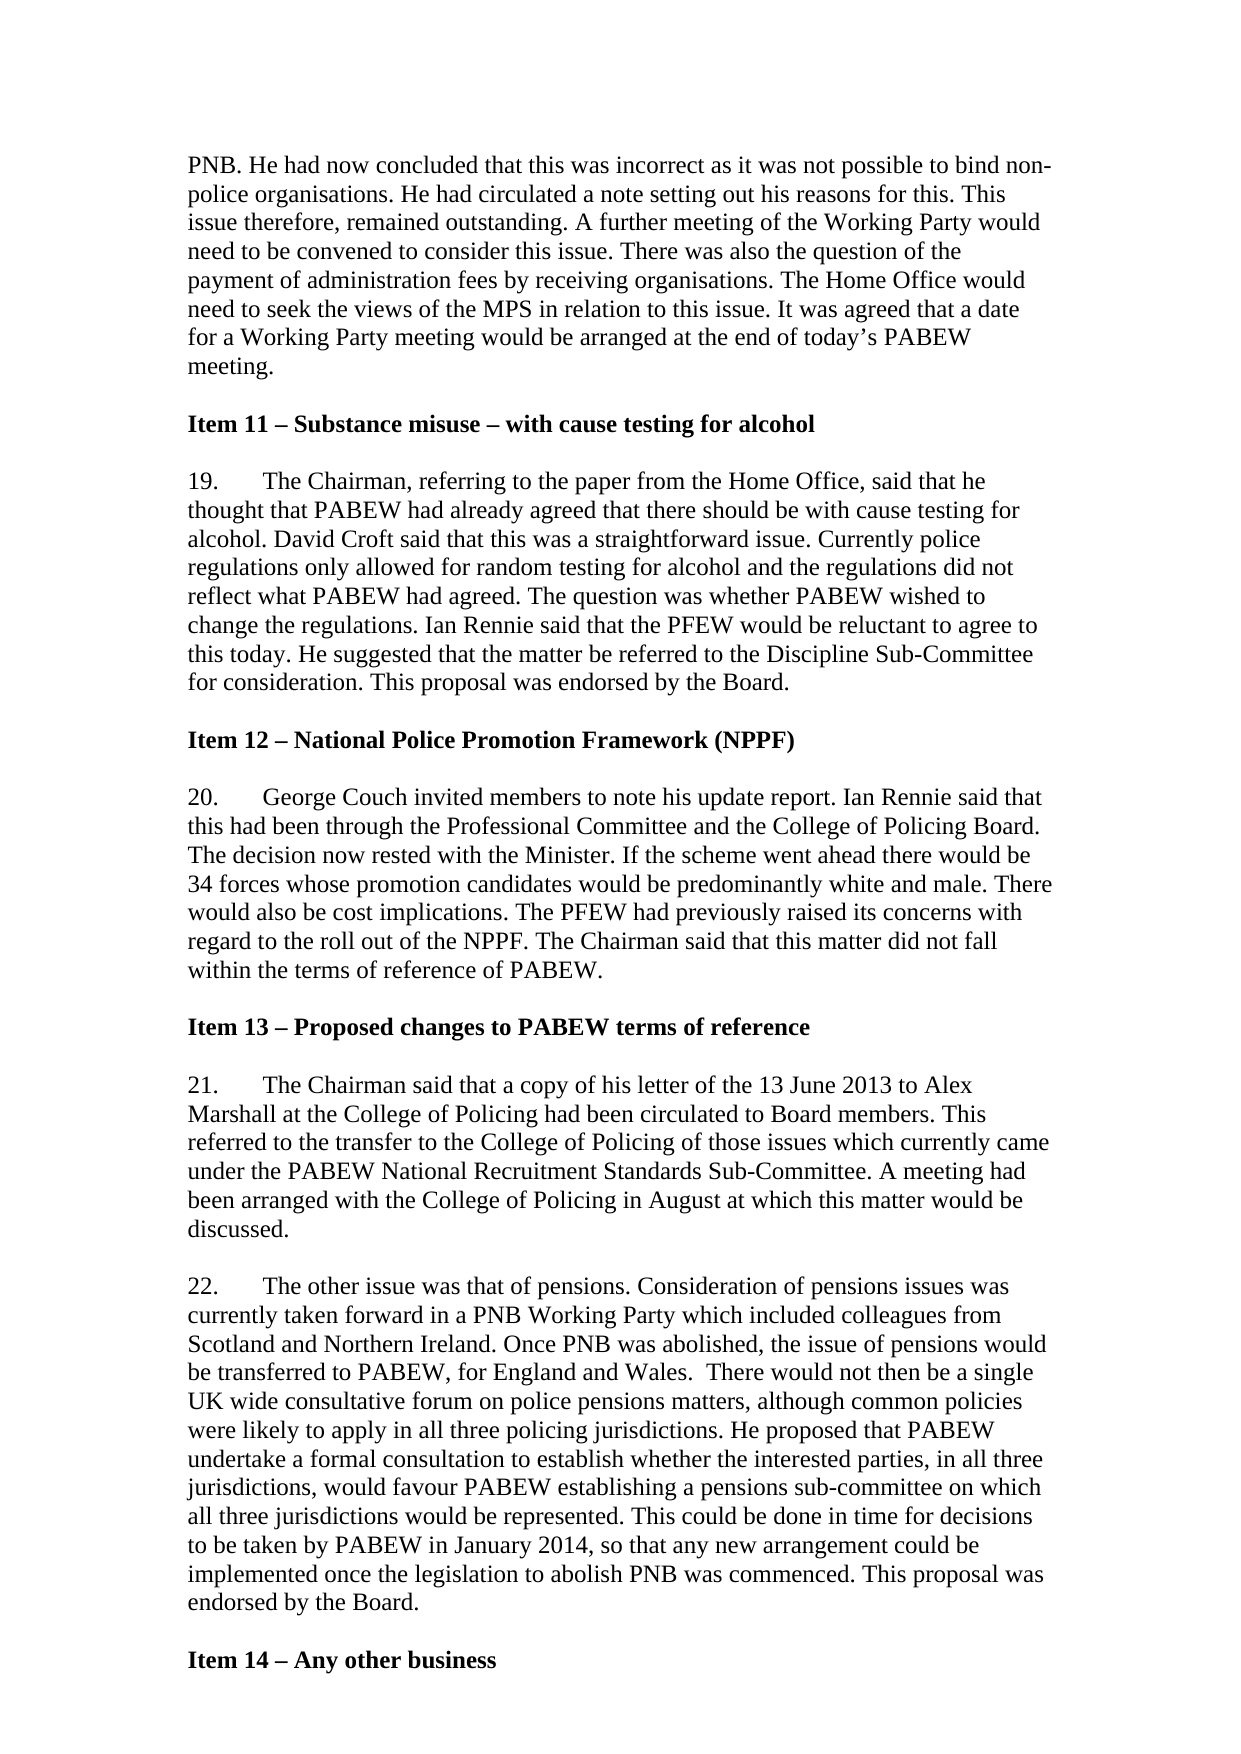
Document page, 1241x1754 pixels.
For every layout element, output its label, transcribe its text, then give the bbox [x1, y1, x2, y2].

text Item 14 – Any other business [187, 1645, 1053, 1674]
text 20. George Couch invited members to note his update report. Ian Rennie said that this had been through the Professional Committee and the College of Policing Board. The decision now rested with the Minister. If the scheme went ahead there would be 34 forces whose promotion candidates would be predominantly white and male. There would also be cost implications. The PFEW had previously raised its concerns with regard to the roll out of the NPPF. The Chairman said that this matter did not fall within the terms of reference of PABEW. [187, 782, 1053, 984]
text 21. The Chairman said that a copy of his letter of the 13 June 2013 to Alex Marshall at the College of Policing had been circulated to Board members. This referred to the transfer to the College of Policing of those issues which currently came under the PABEW National Recruitment Standards Sub-Committee. A meeting had been arranged with the College of Policing in August at which this matter would be discussed. [187, 1070, 1053, 1242]
text Item 11 – Substance misuse – with cause testing for alcohol [187, 409, 1053, 437]
text PNB. He had now concluded that this was incorrect as it was not possible to bind non-police organisations. He had circulated a note setting out his reasons for this. This issue therefore, remained outstanding. A further meeting of the Working Party would need to be convened to consider this issue. There was also the question of the payment of administration fees by receiving organisations. The Home Office would need to seek the views of the MPS in relation to this issue. It was agreed that a date for a Working Party meeting would be arranged at the end of today’s PABEW meeting. [187, 150, 1053, 380]
text Item 12 – National Police Promotion Framework (NPPF) [187, 725, 1053, 754]
text 22. The other issue was that of pensions. Consideration of pensions issues was currently taken forward in a PNB Working Party which included colleagues from Scotland and Northern Ireland. Once PNB was abolished, the issue of pensions would be transferred to PABEW, for England and Wales. There would not then be a single UK wide consultative forum on police pensions matters, although common policies were likely to apply in all three policing jurisdictions. He proposed that PABEW undertake a formal consultation to establish whether the interested parties, in all three jurisdictions, would favour PABEW establishing a pensions sub-committee on which all three jurisdictions would be represented. This could be done in time for decisions to be taken by PABEW in January 2014, so that any new arrangement could be implemented once the legislation to abolish PNB was commenced. This proposal was endorsed by the Board. [187, 1271, 1053, 1616]
text Item 13 – Proposed changes to PABEW terms of reference [187, 1012, 1053, 1041]
text 19. The Chairman, referring to the paper from the Home Office, said that he thought that PABEW had already agreed that there should be with cause testing for alcohol. David Croft said that this was a straightforward issue. Currently police regulations only allowed for random testing for alcohol and the regulations did not reflect what PABEW had agreed. The question was whether PABEW wished to change the regulations. Ian Rennie said that the PFEW would be reluctant to agree to this today. He suggested that the matter be referred to the Discipline Sub-Committee for consideration. This proposal was endorsed by the Board. [187, 466, 1053, 696]
